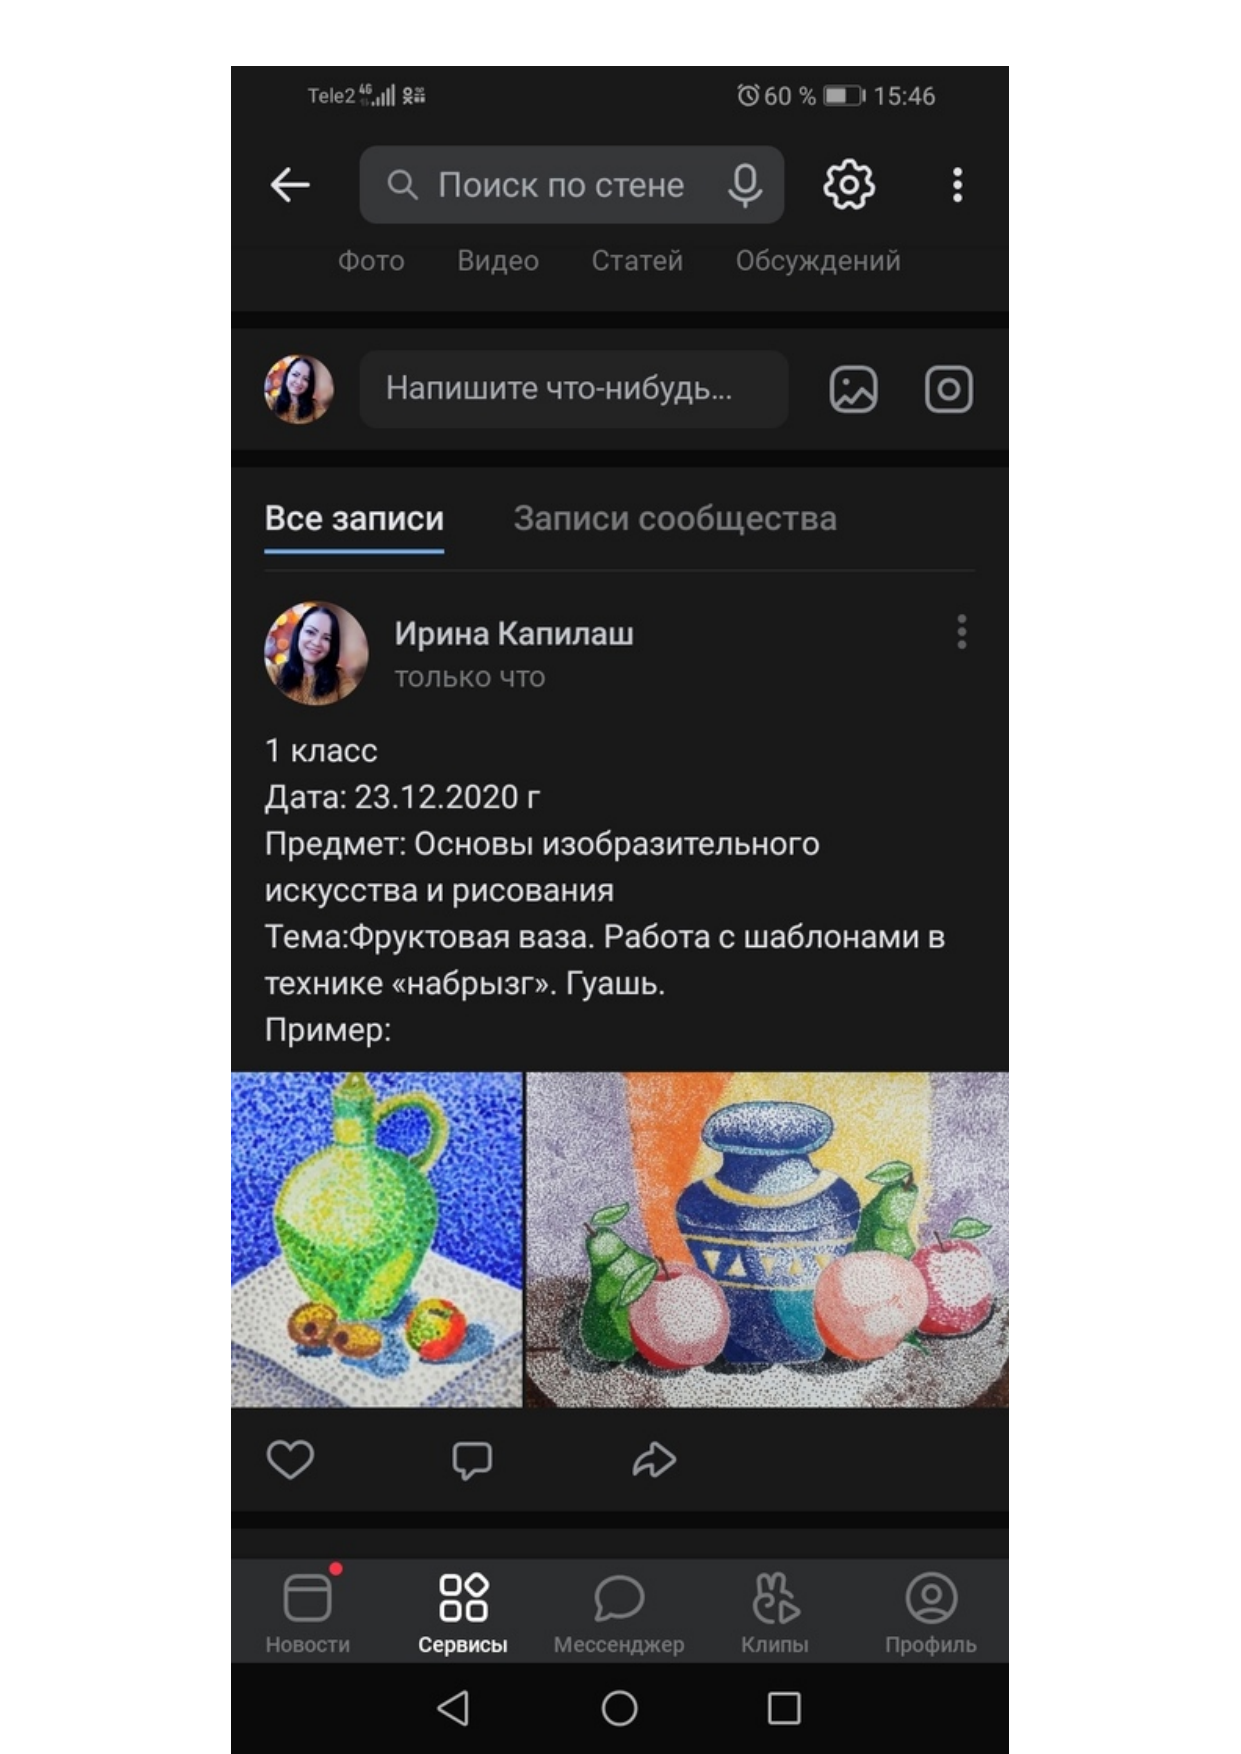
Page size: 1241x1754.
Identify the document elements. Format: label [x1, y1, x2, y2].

picture [231, 66, 1009, 1754]
